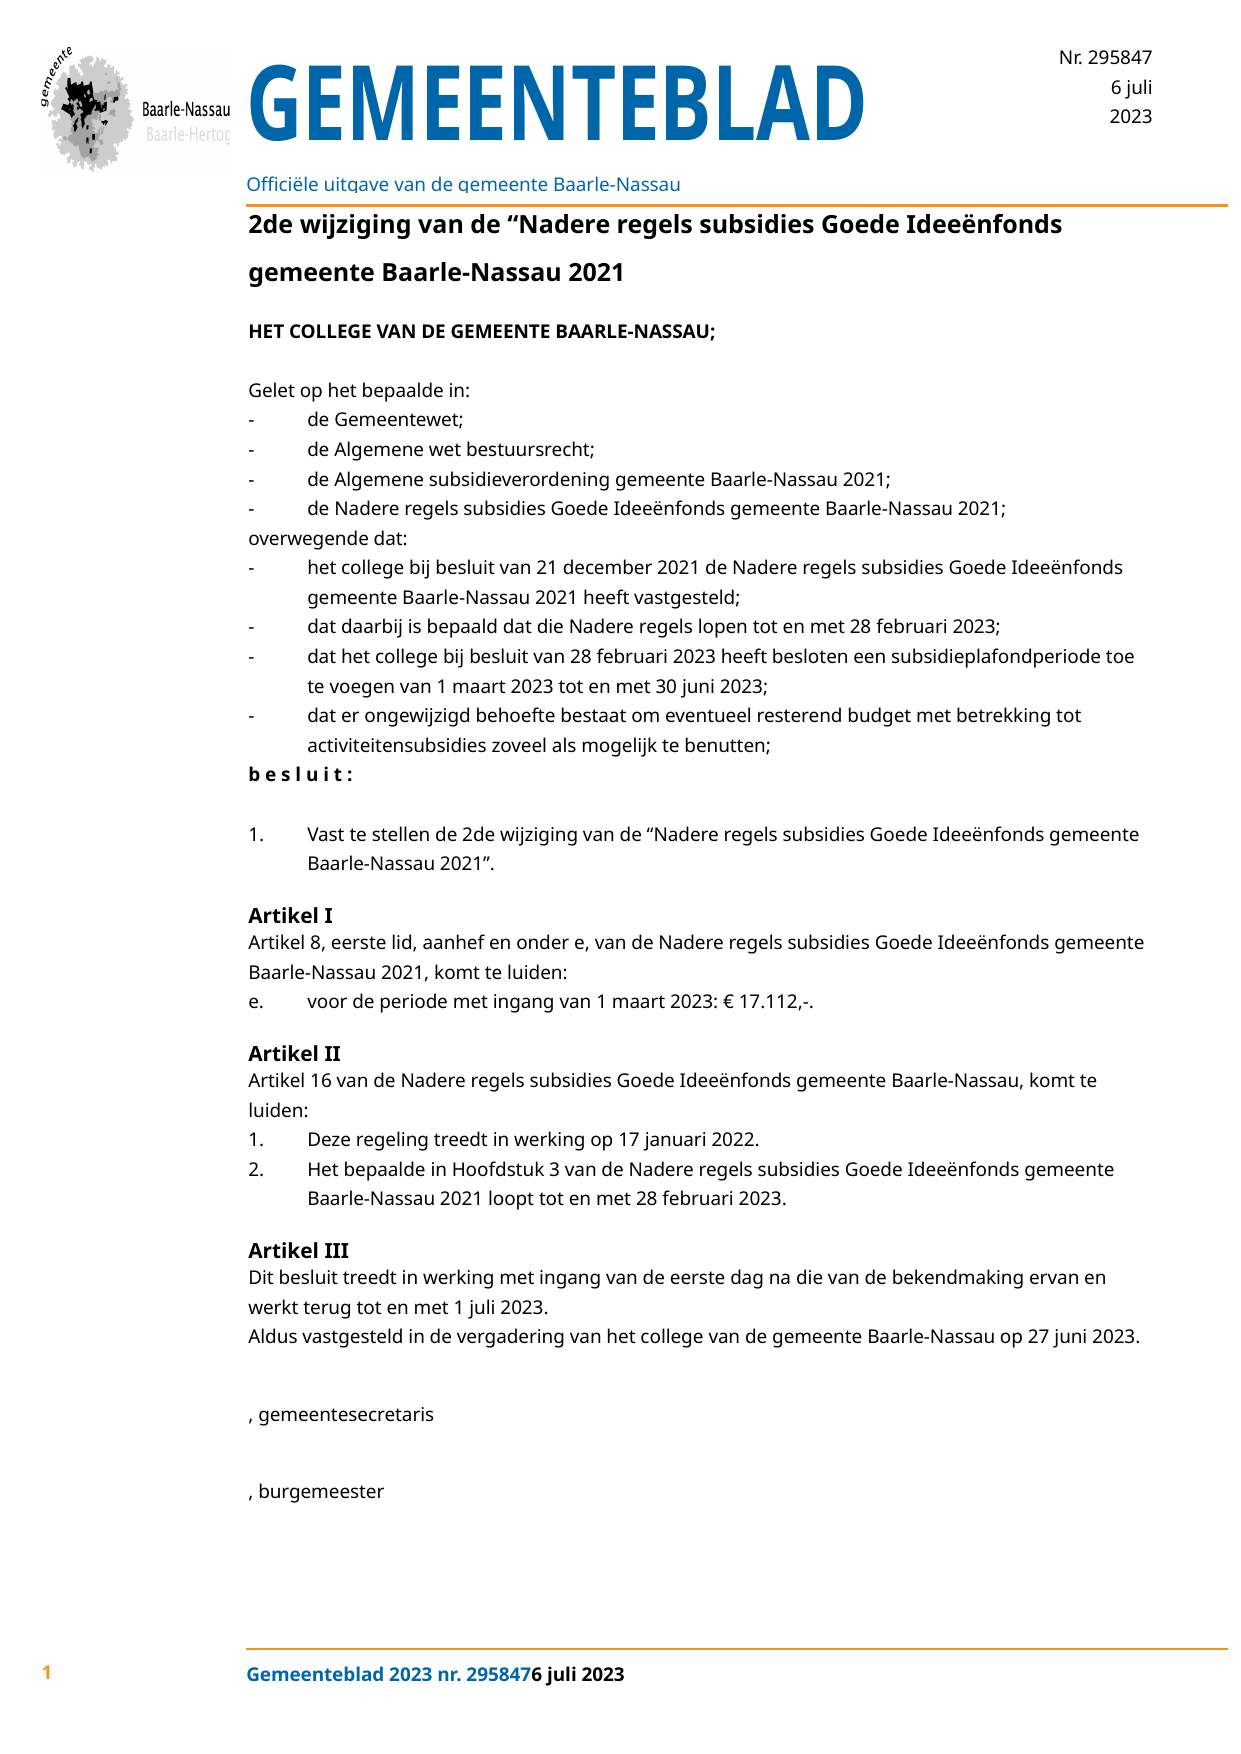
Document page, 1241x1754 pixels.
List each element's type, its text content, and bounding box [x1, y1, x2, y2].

picture [41, 47, 231, 172]
text , burgemeester [248, 1478, 1152, 1504]
text Dit besluit treedt in werking met ingang van de eerste dag na die van de bekendmaking ervan en werkt terug tot en met 1 juli 2023. [248, 1264, 1152, 1320]
text b e s l u i t : [248, 762, 1152, 787]
list Deze regeling treedt in werking op 17 januari 2022. [248, 1126, 1152, 1152]
list dat er ongewijzigd behoefte bestaat om eventueel resterend budget met betrekking tot activiteitensubsidies zoveel als mogelijk te benutten; [248, 702, 1152, 758]
list dat het college bij besluit van 28 februari 2023 heeft besloten een subsidieplafondperiode toe te voegen van 1 maart 2023 tot en met 30 juni 2023; [248, 643, 1152, 699]
list voor de periode met ingang van 1 maart 2023: € 17.112,-. [248, 988, 1152, 1014]
text Artikel 16 van de Nadere regels subsidies Goede Ideeënfonds gemeente Baarle-Nassau, komt te luiden: [248, 1067, 1152, 1123]
list de Nadere regels subsidies Goede Ideeënfonds gemeente Baarle-Nassau 2021; [248, 495, 1152, 521]
text Aldus vastgesteld in de vergadering van het college van de gemeente Baarle-Nassau op 27 juni 2023. [248, 1324, 1152, 1349]
text Gelet op het bepaalde in: [248, 377, 1152, 403]
list dat daarbij is bepaald dat die Nadere regels lopen tot en met 28 februari 2023; [248, 614, 1152, 639]
list de Gemeentewet; [248, 407, 1152, 432]
text overwegende dat: [248, 525, 1152, 551]
text Artikel 8, eerste lid, aanhef en onder e, van de Nadere regels subsidies Goede Ideeënfonds gemeente Baarle-Nassau 2021, komt te luiden: [248, 929, 1152, 984]
list het college bij besluit van 21 december 2021 de Nadere regels subsidies Goede Ideeënfonds gemeente Baarle-Nassau 2021 heeft vastgesteld; [248, 554, 1152, 610]
text , gemeentesecretaris [248, 1401, 1152, 1427]
text HET COLLEGE VAN DE GEMEENTE BAARLE-NASSAU; [248, 318, 1152, 344]
text 2de wijziging van de “Nadere regels subsidies Goede Ideeënfonds gemeente Baarle-Nassau 2021 [248, 207, 1152, 288]
text Artikel III [248, 1236, 1152, 1264]
list Vast te stellen de 2de wijziging van de “Nadere regels subsidies Goede Ideeënfonds gemeente Baarle-Nassau 2021”. [248, 821, 1152, 876]
text Artikel I [248, 901, 1152, 929]
list de Algemene subsidieverordening gemeente Baarle-Nassau 2021; [248, 466, 1152, 492]
text Artikel II [248, 1039, 1152, 1067]
list Het bepaalde in Hoofdstuk 3 van de Nadere regels subsidies Goede Ideeënfonds gemeente Baarle-Nassau 2021 loopt tot en met 28 februari 2023. [248, 1156, 1152, 1211]
list de Algemene wet bestuursrecht; [248, 436, 1152, 462]
